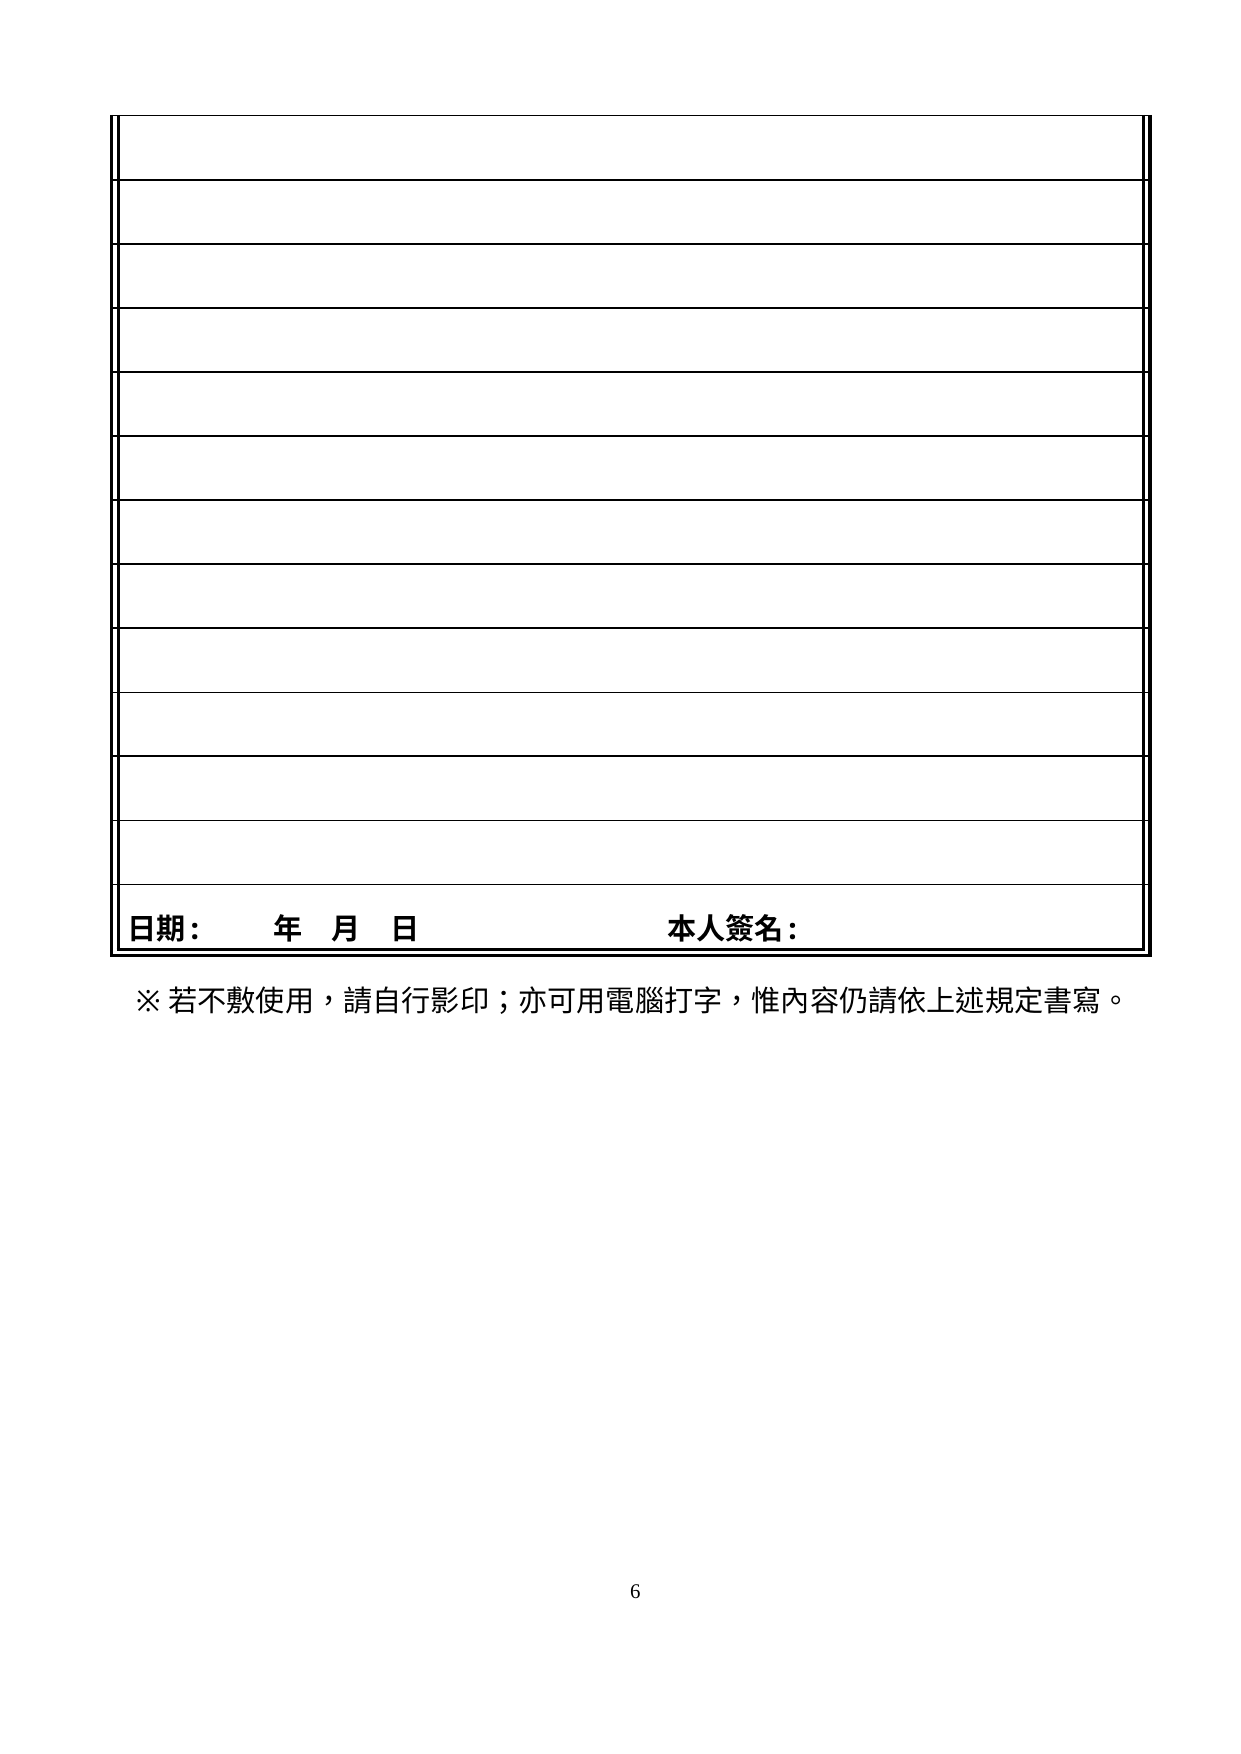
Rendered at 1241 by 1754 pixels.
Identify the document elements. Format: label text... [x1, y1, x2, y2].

table_cell [120, 245, 1142, 307]
table_cell [120, 309, 1142, 371]
table_cell [120, 629, 1142, 691]
table_cell [120, 501, 1142, 563]
list 若不敷使用，請自行影印；亦可用電腦打字，惟內容仍請依上述規定書寫。 [131, 957, 1144, 1019]
table_cell 日期: 年 月 日 本人簽名: [120, 885, 1142, 948]
table_cell [120, 757, 1142, 819]
table_cell [120, 693, 1142, 755]
table_cell [120, 437, 1142, 499]
table_cell [120, 116, 1142, 179]
table_cell [120, 821, 1142, 883]
table_cell [120, 565, 1142, 627]
table_cell [120, 181, 1142, 243]
table_cell [120, 373, 1142, 435]
